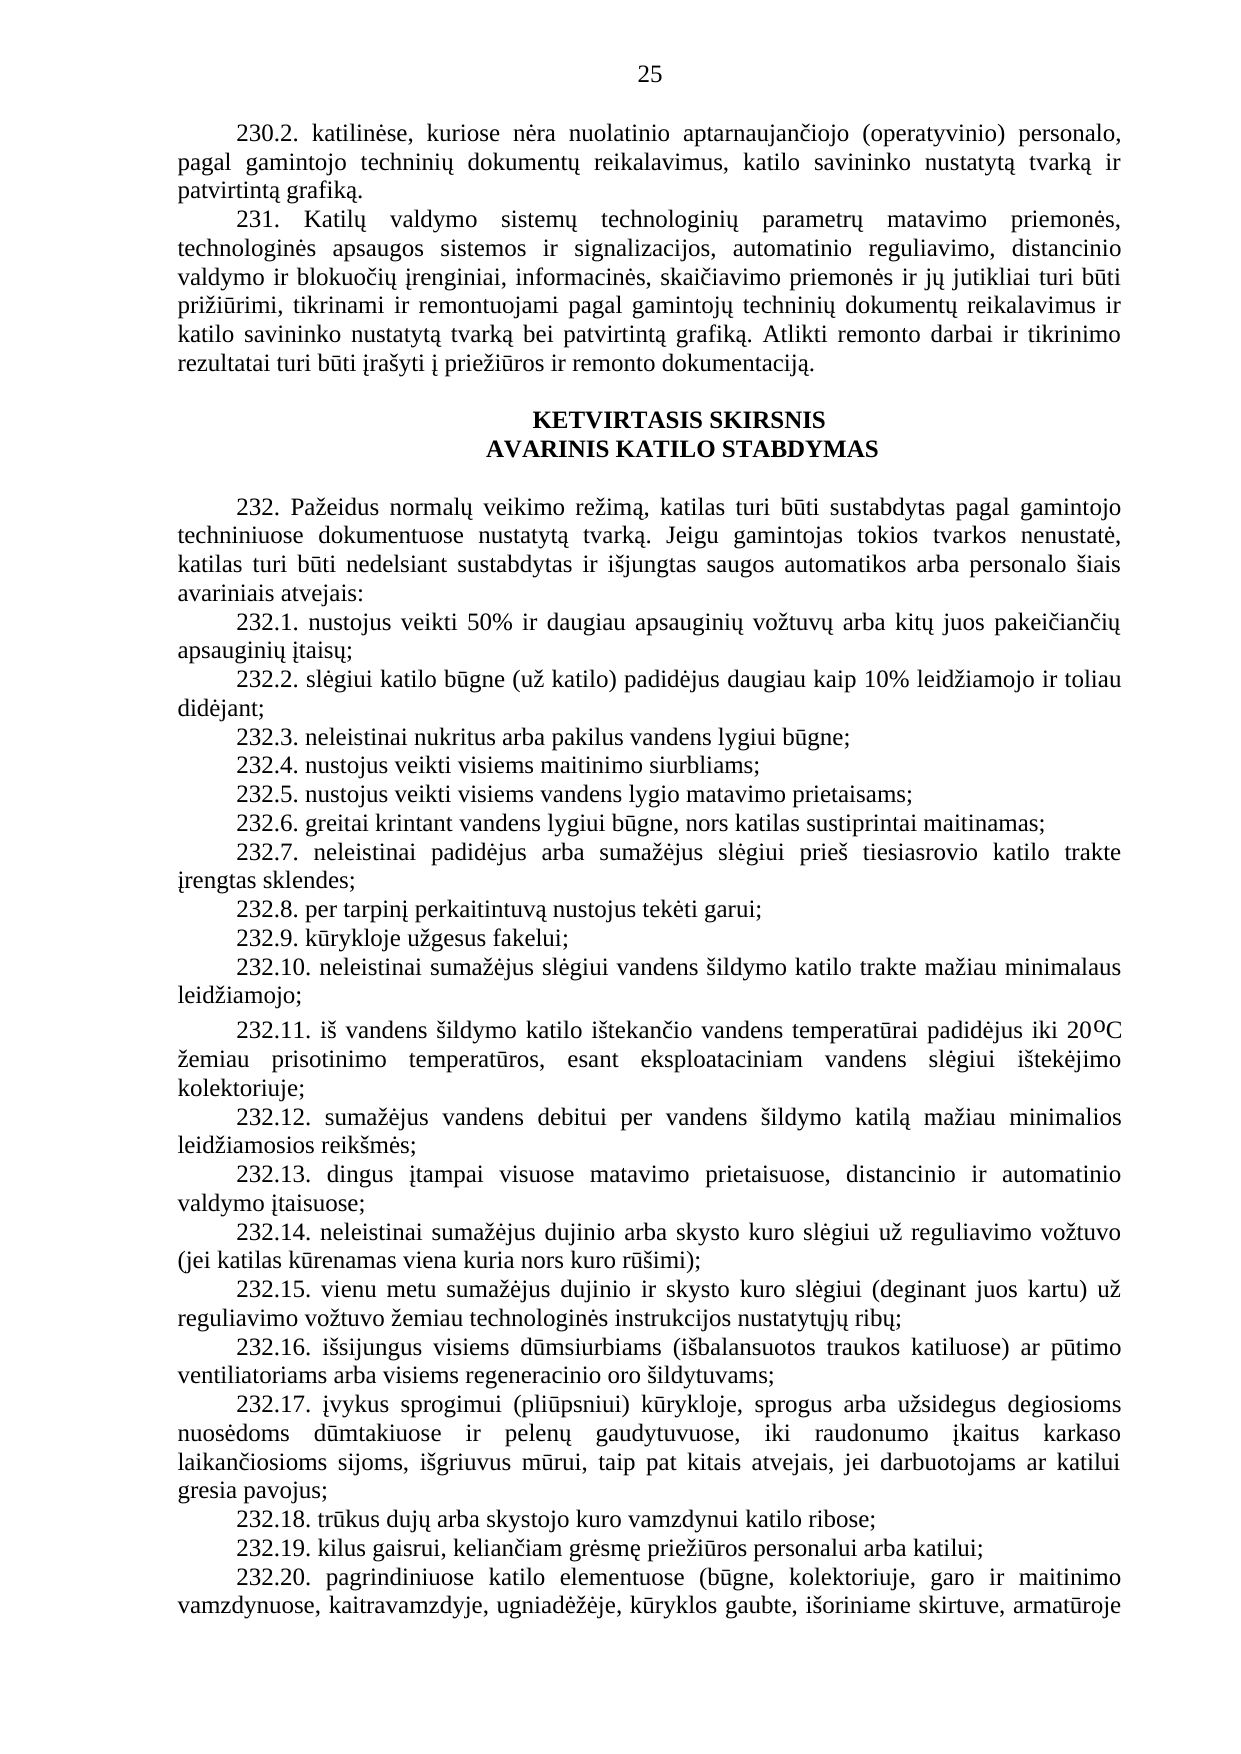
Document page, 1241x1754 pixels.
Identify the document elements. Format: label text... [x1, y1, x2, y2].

text 232.13. dingus įtampai visuose matavimo prietaisuose, distancinio ir automatinio valdymo įtaisuose; [177, 1159, 1122, 1217]
text 232.20. pagrindiniuose katilo elementuose (būgne, kolektoriuje, garo ir maitinimo vamzdynuose, kaitravamzdyje, ugniadėžėje, kūryklos gaubte, išoriniame skirtuve, armatūroje [177, 1562, 1122, 1619]
text 232.14. neleistinai sumažėjus dujinio arba skysto kuro slėgiui už reguliavimo vožtuvo (jei katilas kūrenamas viena kuria nors kuro rūšimi); [177, 1217, 1122, 1274]
text 232.7. neleistinai padidėjus arba sumažėjus slėgiui prieš tiesiasrovio katilo trakte įrengtas sklendes; [177, 837, 1122, 894]
text 232.2. slėgiui katilo būgne (už katilo) padidėjus daugiau kaip 10% leidžiamojo ir toliau didėjant; [177, 664, 1122, 722]
text 232.5. nustojus veikti visiems vandens lygio matavimo prietaisams; [177, 779, 1122, 808]
text 232.18. trūkus dujų arba skystojo kuro vamzdynui katilo ribose; [177, 1504, 1122, 1533]
text 232.4. nustojus veikti visiems maitinimo siurbliams; [177, 751, 1122, 779]
text 232.3. neleistinai nukritus arba pakilus vandens lygiui būgne; [177, 722, 1122, 751]
text ketvirtasis skirsnis [177, 406, 1122, 434]
text 232.12. sumažėjus vandens debitui per vandens šildymo katilą mažiau minimalios leidžiamosios reikšmės; [177, 1102, 1122, 1159]
text AVARINIS KATILO STABDYMAS [177, 434, 1122, 463]
text 232.16. išsijungus visiems dūmsiurbiams (išbalansuotos traukos katiluose) ar pūtimo ventiliatoriams arba visiems regeneracinio oro šildytuvams; [177, 1332, 1122, 1389]
text 232.8. per tarpinį perkaitintuvą nustojus tekėti garui; [177, 894, 1122, 923]
text 232.19. kilus gaisrui, keliančiam grėsmę priežiūros personalui arba katilui; [177, 1533, 1122, 1562]
text 232.17. įvykus sprogimui (pliūpsniui) kūrykloje, sprogus arba užsidegus degiosioms nuosėdoms dūmtakiuose ir pelenų gaudytuvuose, iki raudonumo įkaitus karkaso laikančiosioms sijoms, išgriuvus mūrui, taip pat kitais atvejais, jei darbuotojams ar katilui gresia pavojus; [177, 1389, 1122, 1504]
text 230.2. katilinėse, kuriose nėra nuolatinio aptarnaujančiojo (operatyvinio) personalo, pagal gamintojo techninių dokumentų reikalavimus, katilo savininko nustatytą tvarką ir patvirtintą grafiką. [177, 118, 1122, 204]
text 232.15. vienu metu sumažėjus dujinio ir skysto kuro slėgiui (deginant juos kartu) už reguliavimo vožtuvo žemiau technologinės instrukcijos nustatytųjų ribų; [177, 1274, 1122, 1332]
text 232. Pažeidus normalų veikimo režimą, katilas turi būti sustabdytas pagal gamintojo techniniuose dokumentuose nustatytą tvarką. Jeigu gamintojas tokios tvarkos nenustatė, katilas turi būti nedelsiant sustabdytas ir išjungtas saugos automatikos arba personalo šiais avariniais atvejais: [177, 492, 1122, 607]
text 231. Katilų valdymo sistemų technologinių parametrų matavimo priemonės, technologinės apsaugos sistemos ir signalizacijos, automatinio reguliavimo, distancinio valdymo ir blokuočių įrenginiai, informacinės, skaičiavimo priemonės ir jų jutikliai turi būti prižiūrimi, tikrinami ir remontuojami pagal gamintojų techninių dokumentų reikalavimus ir katilo savininko nustatytą tvarką bei patvirtintą grafiką. Atlikti remonto darbai ir tikrinimo rezultatai turi būti įrašyti į priežiūros ir remonto dokumentaciją. [177, 204, 1122, 377]
text 232.11. iš vandens šildymo katilo ištekančio vandens temperatūrai padidėjus iki 20oC žemiau prisotinimo temperatūros, esant eksploataciniam vandens slėgiui ištekėjimo kolektoriuje; [177, 1009, 1122, 1102]
text 232.6. greitai krintant vandens lygiui būgne, nors katilas sustiprintai maitinamas; [177, 808, 1122, 837]
text 232.9. kūrykloje užgesus fakelui; [177, 923, 1122, 952]
text 232.1. nustojus veikti 50% ir daugiau apsauginių vožtuvų arba kitų juos pakeičiančių apsauginių įtaisų; [177, 607, 1122, 664]
text 232.10. neleistinai sumažėjus slėgiui vandens šildymo katilo trakte mažiau minimalaus leidžiamojo; [177, 952, 1122, 1009]
